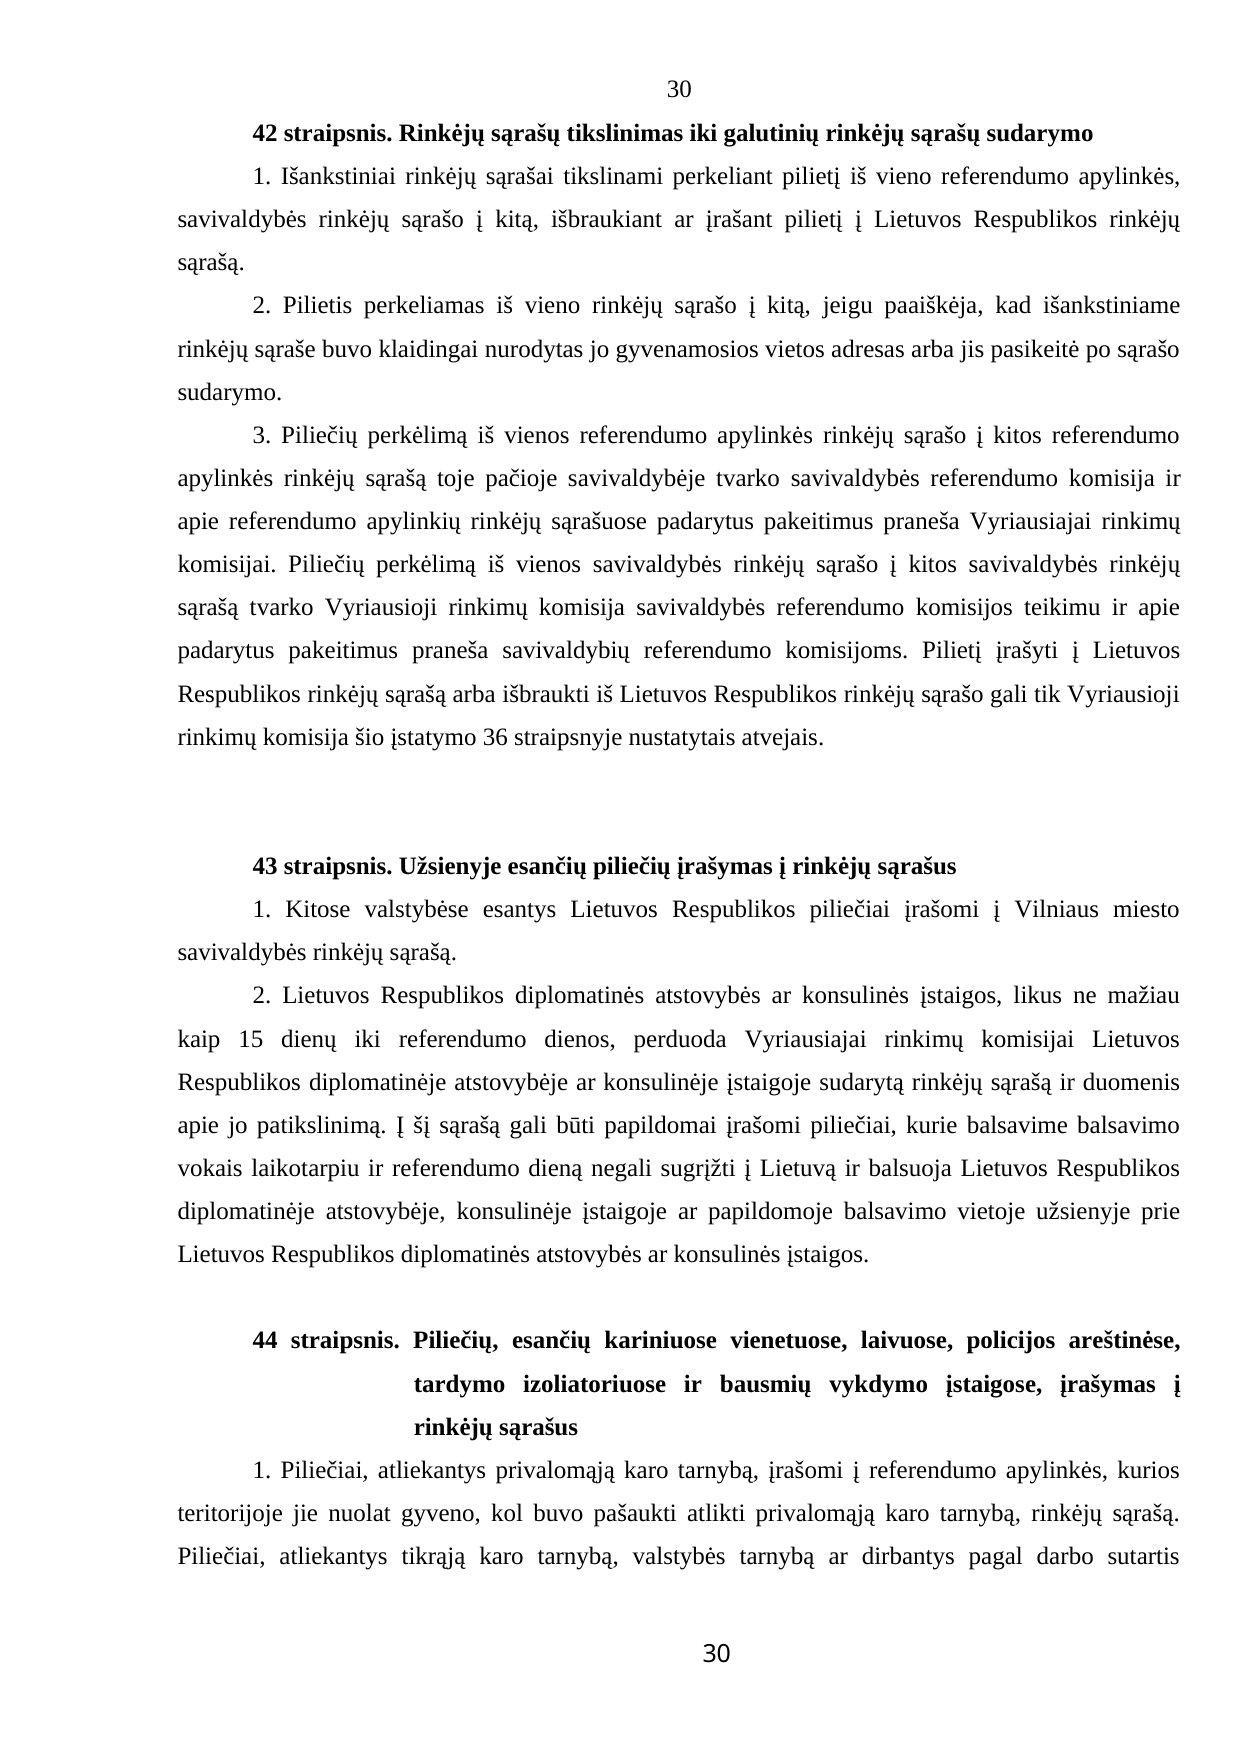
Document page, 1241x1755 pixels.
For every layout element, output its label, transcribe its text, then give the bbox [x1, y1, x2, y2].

text 43 straipsnis. Užsienyje esančių piliečių įrašymas į rinkėjų sąrašus [177, 851, 1181, 880]
text 42 straipsnis. Rinkėjų sąrašų tikslinimas iki galutinių rinkėjų sąrašų sudarymo [177, 118, 1181, 147]
text 1. Kitose valstybėse esantys Lietuvos Respublikos piliečiai įrašomi į Vilniaus miesto savivaldybės rinkėjų sąrašą. [177, 894, 1181, 966]
text 1. Išankstiniai rinkėjų sąrašai tikslinami perkeliant pilietį iš vieno referendumo apylinkės, savivaldybės rinkėjų sąrašo į kitą, išbraukiant ar įrašant pilietį į Lietuvos Respublikos rinkėjų sąrašą. [177, 161, 1181, 276]
text 1. Piliečiai, atliekantys privalomąją karo tarnybą, įrašomi į referendumo apylinkės, kurios teritorijoje jie nuolat gyveno, kol buvo pašaukti atlikti privalomąją karo tarnybą, rinkėjų sąrašą. Piliečiai, atliekantys tikrąją karo tarnybą, valstybės tarnybą ar dirbantys pagal darbo sutartis [177, 1455, 1181, 1570]
text 3. Piliečių perkėlimą iš vienos referendumo apylinkės rinkėjų sąrašo į kitos referendumo apylinkės rinkėjų sąrašą toje pačioje savivaldybėje tvarko savivaldybės referendumo komisija ir apie referendumo apylinkių rinkėjų sąrašuose padarytus pakeitimus praneša Vyriausiajai rinkimų komisijai. Piliečių perkėlimą iš vienos savivaldybės rinkėjų sąrašo į kitos savivaldybės rinkėjų sąrašą tvarko Vyriausioji rinkimų komisija savivaldybės referendumo komisijos teikimu ir apie padarytus pakeitimus praneša savivaldybių referendumo komisijoms. Pilietį įrašyti į Lietuvos Respublikos rinkėjų sąrašą arba išbraukti iš Lietuvos Respublikos rinkėjų sąrašo gali tik Vyriausioji rinkimų komisija šio įstatymo 36 straipsnyje nustatytais atvejais. [177, 420, 1181, 751]
text 44 straipsnis. Piliečių, esančių kariniuose vienetuose, laivuose, policijos areštinėse, tardymo izoliatoriuose ir bausmių vykdymo įstaigose, įrašymas į rinkėjų sąrašus [252, 1326, 1181, 1441]
text 2. Lietuvos Respublikos diplomatinės atstovybės ar konsulinės įstaigos, likus ne mažiau kaip 15 dienų iki referendumo dienos, perduoda Vyriausiajai rinkimų komisijai Lietuvos Respublikos diplomatinėje atstovybėje ar konsulinėje įstaigoje sudarytą rinkėjų sąrašą ir duomenis apie jo patikslinimą. Į šį sąrašą gali būti papildomai įrašomi piliečiai, kurie balsavime balsavimo vokais laikotarpiu ir referendumo dieną negali sugrįžti į Lietuvą ir balsuoja Lietuvos Respublikos diplomatinėje atstovybėje, konsulinėje įstaigoje ar papildomoje balsavimo vietoje užsienyje prie Lietuvos Respublikos diplomatinės atstovybės ar konsulinės įstaigos. [177, 981, 1181, 1268]
text 2. Pilietis perkeliamas iš vieno rinkėjų sąrašo į kitą, jeigu paaiškėja, kad išankstiniame rinkėjų sąraše buvo klaidingai nurodytas jo gyvenamosios vietos adresas arba jis pasikeitė po sąrašo sudarymo. [177, 291, 1181, 406]
